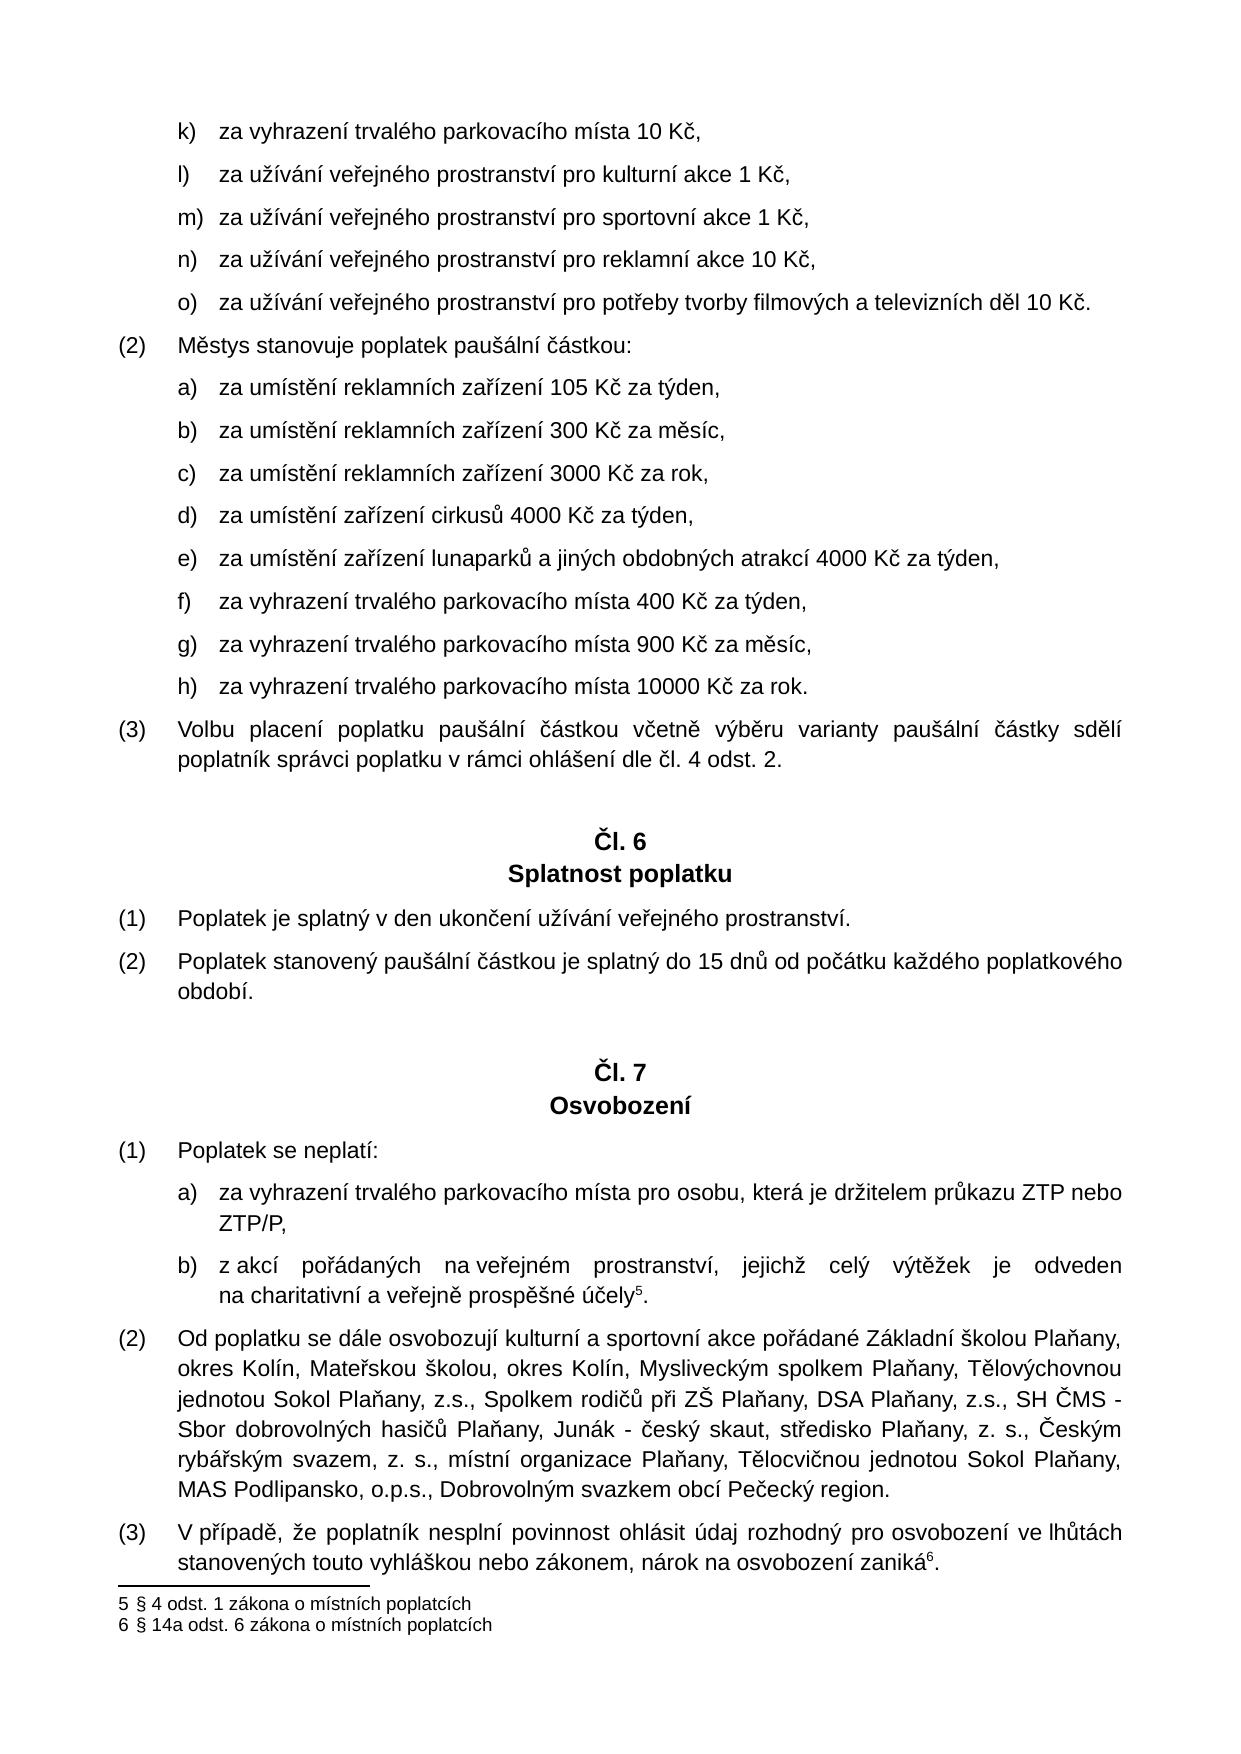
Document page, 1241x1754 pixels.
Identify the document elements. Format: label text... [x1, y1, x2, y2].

list za užívání veřejného prostranství pro potřeby tvorby filmových a televizních děl 10 Kč. [177, 289, 1122, 315]
list za vyhrazení trvalého parkovacího místa 10000 Kč za rok. [177, 673, 1122, 700]
list z akcí pořádaných na veřejném prostranství, jejichž celý výtěžek je odveden na charitativní a veřejně prospěšné účely. [177, 1252, 1122, 1309]
list za umístění reklamních zařízení 3000 Kč za rok, [177, 460, 1122, 486]
list za vyhrazení trvalého parkovacího místa 10 Kč, [177, 118, 1122, 144]
list za vyhrazení trvalého parkovacího místa 900 Kč za měsíc, [177, 631, 1122, 657]
list za užívání veřejného prostranství pro reklamní akce 10 Kč, [177, 246, 1122, 273]
list za vyhrazení trvalého parkovacího místa pro osobu, která je držitelem průkazu ZTP nebo ZTP/P, [177, 1179, 1122, 1236]
list za umístění zařízení lunaparků a jiných obdobných atrakcí 4000 Kč za týden, [177, 545, 1122, 572]
list za užívání veřejného prostranství pro sportovní akce 1 Kč, [177, 203, 1122, 230]
list za umístění reklamních zařízení 105 Kč za týden, [177, 374, 1122, 401]
list Poplatek je splatný v den ukončení užívání veřejného prostranství. [118, 905, 1122, 931]
list Městys stanovuje poplatek paušální částkou: [118, 332, 1122, 358]
list za umístění zařízení cirkusů 4000 Kč za týden, [177, 502, 1122, 529]
list za užívání veřejného prostranství pro kulturní akce 1 Kč, [177, 161, 1122, 187]
list za vyhrazení trvalého parkovacího místa 400 Kč za týden, [177, 588, 1122, 614]
subtitle Čl. 7 Osvobození [118, 1058, 1122, 1120]
list § 14a odst. 6 zákona o místních poplatcích [118, 1614, 1122, 1635]
list § 4 odst. 1 zákona o místních poplatcích [118, 1592, 1122, 1614]
list za umístění reklamních zařízení 300 Kč za měsíc, [177, 417, 1122, 443]
list V případě, že poplatník nesplní povinnost ohlásit údaj rozhodný pro osvobození ve lhůtách stanovených touto vyhláškou nebo zákonem, nárok na osvobození zaniká. [118, 1519, 1122, 1576]
subtitle Čl. 6 Splatnost poplatku [118, 826, 1122, 888]
list Poplatek se neplatí: [118, 1137, 1122, 1163]
list Od poplatku se dále osvobozují kulturní a sportovní akce pořádané Základní školou Plaňany, okres Kolín, Mateřskou školou, okres Kolín, Mysliveckým spolkem Plaňany, Tělovýchovnou jednotou Sokol Plaňany, z.s., Spolkem rodičů při ZŠ Plaňany, DSA Plaňany, z.s., SH ČMS - Sbor dobrovolných hasičů Plaňany, Junák - český skaut, středisko Plaňany, z. s., Českým rybářským svazem, z. s., místní organizace Plaňany, Tělocvičnou jednotou Sokol Plaňany, MAS Podlipansko, o.p.s., Dobrovolným svazkem obcí Pečecký region. [118, 1325, 1122, 1503]
list Volbu placení poplatku paušální částkou včetně výběru varianty paušální částky sdělí poplatník správci poplatku v rámci ohlášení dle čl. 4 odst. 2. [118, 716, 1122, 773]
list Poplatek stanovený paušální částkou je splatný do 15 dnů od počátku každého poplatkového období. [118, 948, 1122, 1004]
